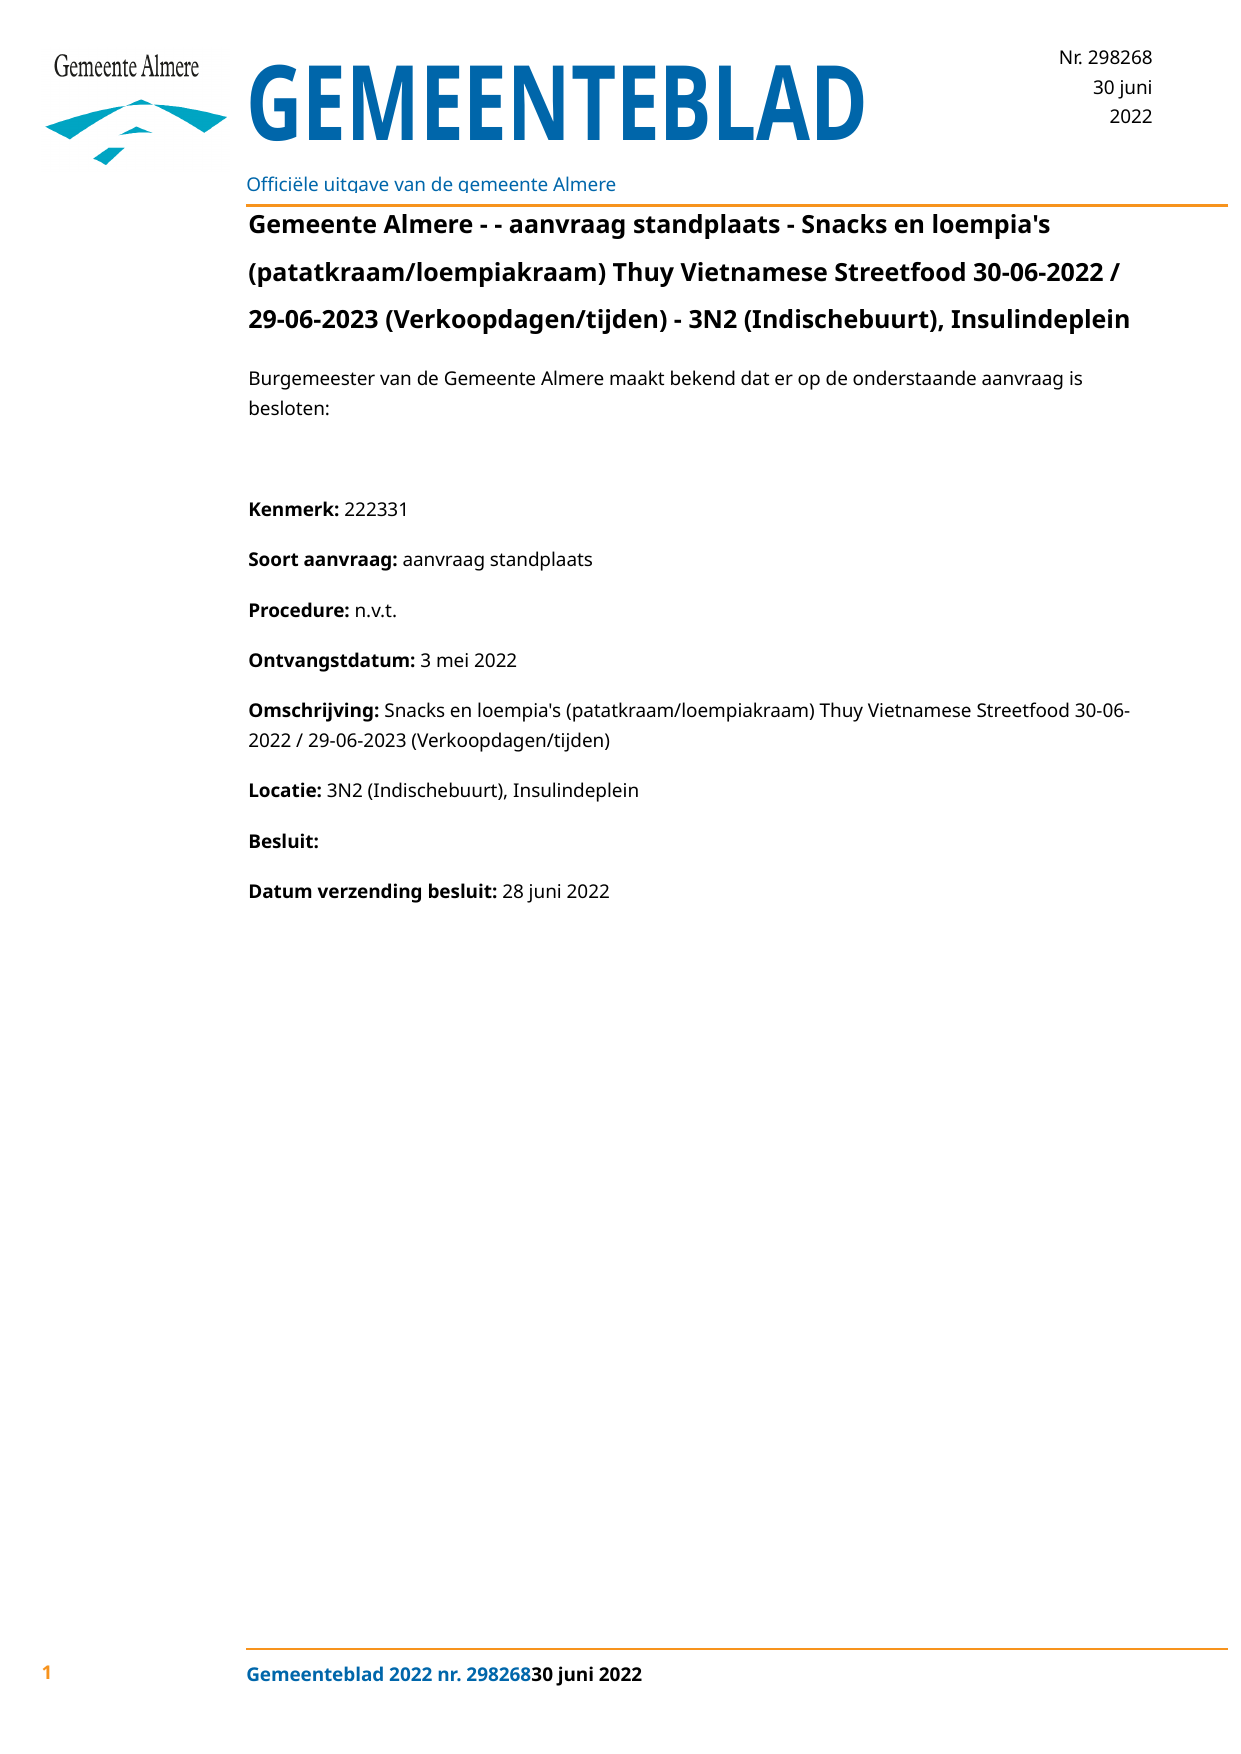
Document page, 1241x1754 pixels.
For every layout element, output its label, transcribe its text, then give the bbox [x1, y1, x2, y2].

text Besluit: [248, 828, 1152, 854]
text Kenmerk: 222331 [248, 496, 1152, 522]
text Burgemeester van de Gemeente Almere maakt bekend dat er op de onderstaande aanvraag is besloten: [248, 366, 1152, 421]
text Omschrijving: Snacks en loempia's (patatkraam/loempiakraam) Thuy Vietnamese Streetfood 30-06-2022 / 29-06-2023 (Verkoopdagen/tijden) [248, 698, 1152, 753]
text Gemeente Almere - - aanvraag standplaats - Snacks en loempia's (patatkraam/loempiakraam) Thuy Vietnamese Streetfood 30-06-2022 / 29-06-2023 (Verkoopdagen/tijden) - 3N2 (Indischebuurt), Insulindeplein [248, 207, 1152, 336]
text Locatie: 3N2 (Indischebuurt), Insulindeplein [248, 778, 1152, 803]
text Soort aanvraag: aanvraag standplaats [248, 546, 1152, 572]
text Ontvangstdatum: 3 mei 2022 [248, 647, 1152, 673]
picture [41, 47, 231, 172]
text Procedure: n.v.t. [248, 597, 1152, 622]
text Datum verzending besluit: 28 juni 2022 [248, 878, 1152, 904]
